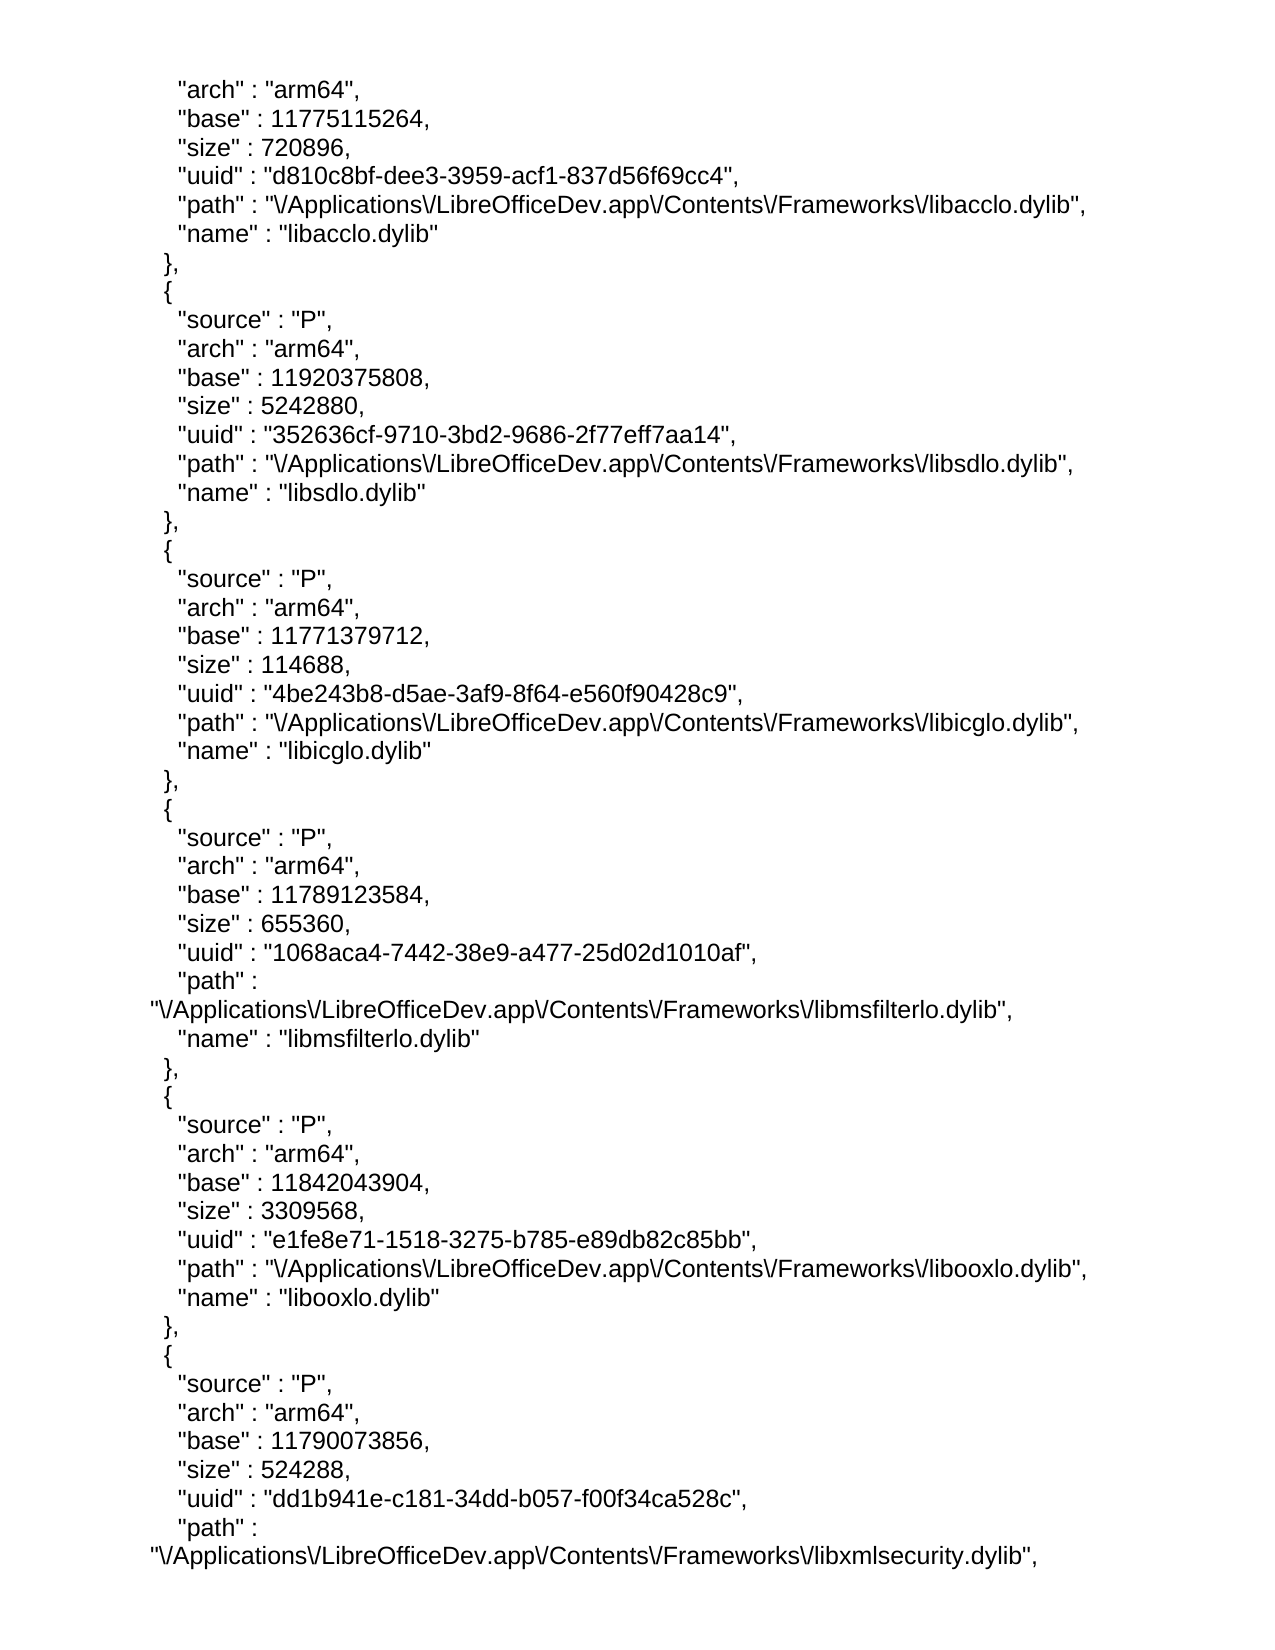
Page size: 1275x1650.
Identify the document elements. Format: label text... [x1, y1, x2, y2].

text }, [150, 765, 1125, 794]
text "arch" : "arm64", [150, 1397, 1125, 1426]
text "name" : "libsdlo.dylib" [150, 477, 1125, 506]
text "size" : 524288, [150, 1455, 1125, 1484]
text "base" : 11842043904, [150, 1167, 1125, 1196]
text "source" : "P", [150, 1369, 1125, 1397]
text }, [150, 247, 1125, 276]
text "base" : 11789123584, [150, 880, 1125, 909]
text "uuid" : "352636cf-9710-3bd2-9686-2f77eff7aa14", [150, 420, 1125, 449]
text }, [150, 506, 1125, 535]
text "arch" : "arm64", [150, 75, 1125, 104]
text }, [150, 1311, 1125, 1340]
text { [150, 1081, 1125, 1110]
text "base" : 11790073856, [150, 1426, 1125, 1455]
text }, [150, 1052, 1125, 1081]
text "name" : "libicglo.dylib" [150, 736, 1125, 765]
text "name" : "libacclo.dylib" [150, 219, 1125, 247]
text "size" : 5242880, [150, 391, 1125, 420]
text "uuid" : "4be243b8-d5ae-3af9-8f64-e560f90428c9", [150, 679, 1125, 707]
text "source" : "P", [150, 564, 1125, 592]
text "size" : 720896, [150, 132, 1125, 161]
text { [150, 276, 1125, 305]
text "uuid" : "1068aca4-7442-38e9-a477-25d02d1010af", [150, 937, 1125, 966]
text "name" : "libmsfilterlo.dylib" [150, 1024, 1125, 1052]
text "arch" : "arm64", [150, 1139, 1125, 1167]
text "arch" : "arm64", [150, 592, 1125, 621]
text "source" : "P", [150, 1110, 1125, 1139]
text "name" : "libooxlo.dylib" [150, 1282, 1125, 1311]
text "size" : 3309568, [150, 1196, 1125, 1225]
text "base" : 11920375808, [150, 362, 1125, 391]
text "path" : "\/Applications\/LibreOfficeDev.app\/Contents\/Frameworks\/libooxlo.dylib", [150, 1254, 1125, 1282]
text "uuid" : "d810c8bf-dee3-3959-acf1-837d56f69cc4", [150, 161, 1125, 190]
text "path" : "\/Applications\/LibreOfficeDev.app\/Contents\/Frameworks\/libmsfilterlo.dylib", [150, 966, 1125, 1024]
text "path" : "\/Applications\/LibreOfficeDev.app\/Contents\/Frameworks\/libxmlsecurity.dylib", [150, 1512, 1125, 1570]
text "arch" : "arm64", [150, 851, 1125, 880]
text { [150, 794, 1125, 822]
text "source" : "P", [150, 822, 1125, 851]
text "base" : 11775115264, [150, 104, 1125, 132]
text "base" : 11771379712, [150, 621, 1125, 650]
text "path" : "\/Applications\/LibreOfficeDev.app\/Contents\/Frameworks\/libicglo.dylib", [150, 707, 1125, 736]
text "size" : 655360, [150, 909, 1125, 937]
text "arch" : "arm64", [150, 334, 1125, 362]
text "size" : 114688, [150, 650, 1125, 679]
text "path" : "\/Applications\/LibreOfficeDev.app\/Contents\/Frameworks\/libsdlo.dylib", [150, 449, 1125, 477]
text { [150, 1340, 1125, 1369]
text "uuid" : "e1fe8e71-1518-3275-b785-e89db82c85bb", [150, 1225, 1125, 1254]
text "path" : "\/Applications\/LibreOfficeDev.app\/Contents\/Frameworks\/libacclo.dylib", [150, 190, 1125, 219]
text { [150, 535, 1125, 564]
text "source" : "P", [150, 305, 1125, 334]
text "uuid" : "dd1b941e-c181-34dd-b057-f00f34ca528c", [150, 1484, 1125, 1512]
